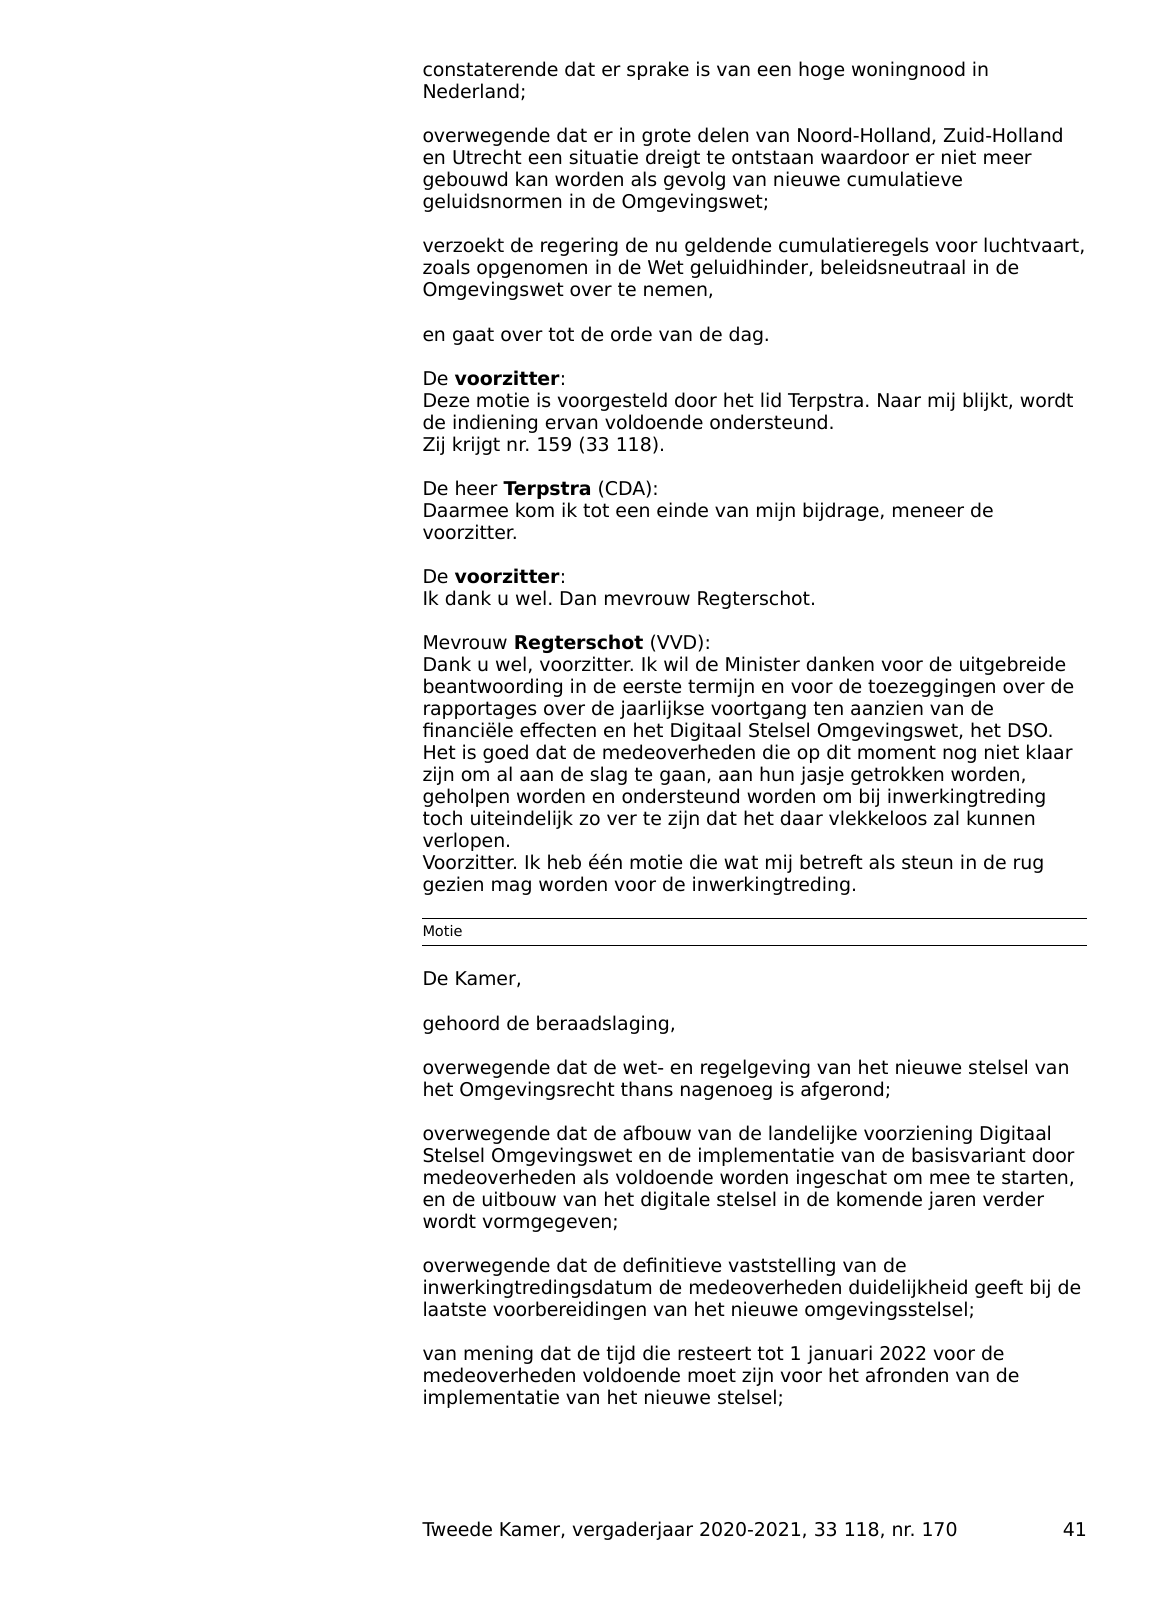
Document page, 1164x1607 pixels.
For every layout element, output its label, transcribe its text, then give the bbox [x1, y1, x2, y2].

text Deze motie is voorgesteld door het lid Terpstra. Naar mij blijkt, wordt de indiening ervan voldoende ondersteund. [422, 389, 1087, 433]
text overwegende dat de wet- en regelgeving van het nieuwe stelsel van het Omgevingsrecht thans nagenoeg is afgerond; [422, 1057, 1087, 1101]
table_header Motie [422, 919, 1087, 945]
text constaterende dat er sprake is van een hoge woningnood in Nederland; [422, 59, 1087, 103]
text overwegende dat de afbouw van de landelijke voorziening Digitaal Stelsel Omgevingswet en de implementatie van de basisvariant door medeoverheden als voldoende worden ingeschat om mee te starten, en de uitbouw van het digitale stelsel in de komende jaren verder wordt vormgegeven; [422, 1123, 1087, 1233]
text De Kamer, [422, 968, 1087, 990]
text van mening dat de tijd die resteert tot 1 januari 2022 voor de medeoverheden voldoende moet zijn voor het afronden van de implementatie van het nieuwe stelsel; [422, 1343, 1087, 1409]
text gehoord de beraadslaging, [422, 1012, 1087, 1034]
text Mevrouw Regterschot (VVD): [422, 632, 1087, 654]
text Ik dank u wel. Dan mevrouw Regterschot. [422, 588, 1087, 610]
text Voorzitter. Ik heb één motie die wat mij betreft als steun in de rug gezien mag worden voor de inwerkingtreding. [422, 852, 1087, 896]
text De voorzitter: [422, 368, 1087, 389]
text en gaat over tot de orde van de dag. [422, 323, 1087, 345]
text Daarmee kom ik tot een einde van mijn bijdrage, meneer de voorzitter. [422, 500, 1087, 544]
text verzoekt de regering de nu geldende cumulatieregels voor luchtvaart, zoals opgenomen in de Wet geluidhinder, beleidsneutraal in de Omgevingswet over te nemen, [422, 235, 1087, 301]
text De heer Terpstra (CDA): [422, 478, 1087, 500]
text De voorzitter: [422, 566, 1087, 588]
text overwegende dat er in grote delen van Noord-Holland, Zuid-Holland en Utrecht een situatie dreigt te ontstaan waardoor er niet meer gebouwd kan worden als gevolg van nieuwe cumulatieve geluidsnormen in de Omgevingswet; [422, 125, 1087, 213]
text Dank u wel, voorzitter. Ik wil de Minister danken voor de uitgebreide beantwoording in de eerste termijn en voor de toezeggingen over de rapportages over de jaarlijkse voortgang ten aanzien van de financiële effecten en het Digitaal Stelsel Omgevingswet, het DSO. Het is goed dat de medeoverheden die op dit moment nog niet klaar zijn om al aan de slag te gaan, aan hun jasje getrokken worden, geholpen worden en ondersteund worden om bij inwerkingtreding toch uiteindelijk zo ver te zijn dat het daar vlekkeloos zal kunnen verlopen. [422, 654, 1087, 852]
text Zij krijgt nr. 159 (33 118). [422, 433, 1087, 456]
text overwegende dat de definitieve vaststelling van de inwerkingtredingsdatum de medeoverheden duidelijkheid geeft bij de laatste voorbereidingen van het nieuwe omgevingsstelsel; [422, 1255, 1087, 1321]
